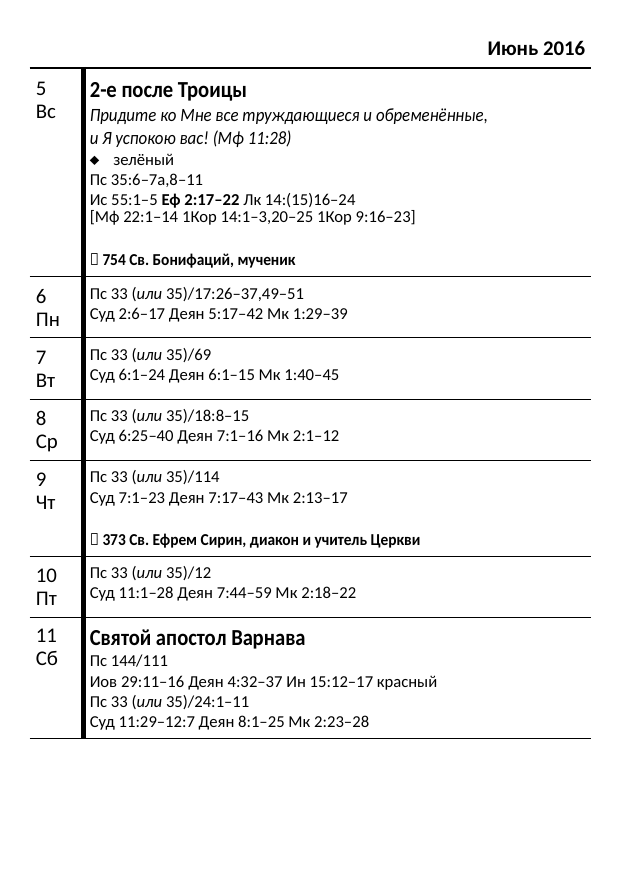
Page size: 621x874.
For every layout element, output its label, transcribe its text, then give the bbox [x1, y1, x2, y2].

table_cell 8 Ср [30, 400, 81, 460]
table_cell Святой апостол Варнава Пс 144/111 Иов 29:11–16 Деян 4:32–37 Ин 15:12–17 красный Пс 33 (или 35)/24:1–11 Суд 11:29–12:7 Деян 8:1–25 Мк 2:23–28 [86, 618, 591, 738]
table_cell 11 Сб [30, 618, 81, 738]
table_cell Пс 33 (или 35)/17:26–37,49–51 Суд 2:6–17 Деян 5:17–42 Мк 1:29–39 [86, 277, 591, 337]
table_cell 9 Чт [30, 461, 81, 556]
table_cell 5 Вс [30, 69, 81, 276]
table_cell Пс 33 (или 35)/12 Суд 11:1–28 Деян 7:44–59 Мк 2:18–22 [86, 557, 591, 617]
table_cell 6 Пн [30, 277, 81, 337]
table_cell 2-е после Троицы Придите ко Мне все труждающиеся и обременённые, и Я успокою вас! (Мф 11:28) зелёный Пс 35:6–7а,8–11 Ис 55:1–5 Еф 2:17–22 Лк 14:(15)16–24 [Мф 22:1–14 1Кор 14:1–3,20–25 1Кор 9:16–23]  754 Св. Бонифаций, мученик [86, 69, 591, 276]
table_cell Пс 33 (или 35)/18:8–15 Суд 6:25–40 Деян 7:1–16 Мк 2:1–12 [86, 400, 591, 460]
table_header Июнь 2016 [30, 30, 591, 67]
table_cell Пс 33 (или 35)/114 Суд 7:1–23 Деян 7:17–43 Мк 2:13–17  373 Св. Ефрем Сирин, диакон и учитель Церкви [86, 461, 591, 556]
table_cell 7 Вт [30, 338, 81, 398]
table_cell 10 Пт [30, 557, 81, 617]
table_cell Пс 33 (или 35)/69 Суд 6:1–24 Деян 6:1–15 Мк 1:40–45 [86, 338, 591, 398]
